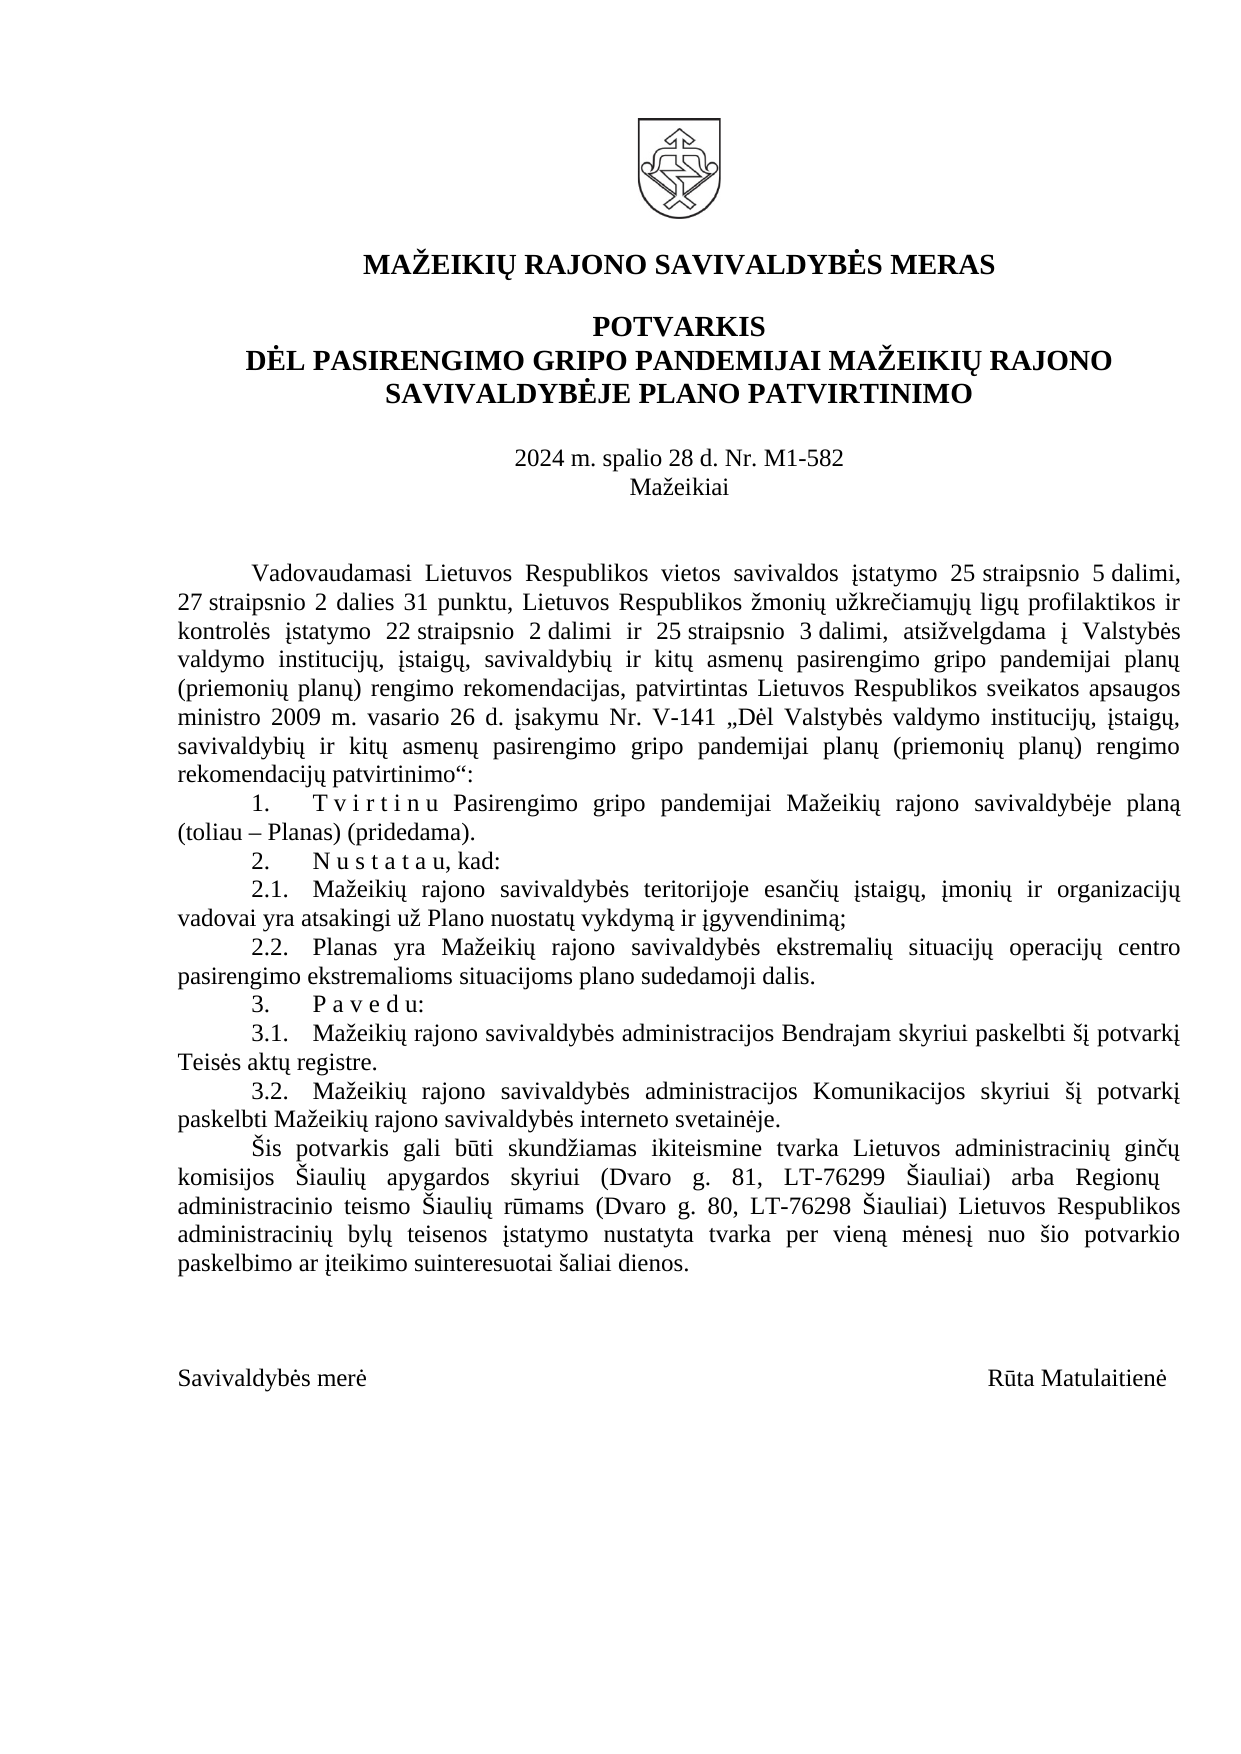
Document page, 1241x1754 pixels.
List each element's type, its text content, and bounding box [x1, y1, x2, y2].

text 2024 m. spalio 28 d. Nr. M1-582 [177, 443, 1181, 472]
text SAVIVALDYBĖJE PLANO PATVIRTINIMO [177, 376, 1181, 410]
text 3. P a v e d u: [177, 989, 1181, 1018]
text 3.2. Mažeikių rajono savivaldybės administracijos Komunikacijos skyriui šį potvarkį paskelbti Mažeikių rajono savivaldybės interneto svetainėje. [177, 1076, 1181, 1133]
text 1. T v i r t i n u Pasirengimo gripo pandemijai Mažeikių rajono savivaldybėje planą (toliau – Planas) (pridedama). [177, 788, 1181, 846]
text POTVARKIS [177, 309, 1181, 343]
text 2.2. Planas yra Mažeikių rajono savivaldybės ekstremalių situacijų operacijų centro pasirengimo ekstremalioms situacijoms plano sudedamoji dalis. [177, 932, 1181, 989]
text Vadovaudamasi Lietuvos Respublikos vietos savivaldos įstatymo 25 straipsnio 5 dalimi, 27 straipsnio 2 dalies 31 punktu, Lietuvos Respublikos žmonių užkrečiamųjų ligų profilaktikos ir kontrolės įstatymo 22 straipsnio 2 dalimi ir 25 straipsnio 3 dalimi, atsižvelgdama į Valstybės valdymo institucijų, įstaigų, savivaldybių ir kitų asmenų pasirengimo gripo pandemijai planų (priemonių planų) rengimo rekomendacijas, patvirtintas Lietuvos Respublikos sveikatos apsaugos ministro 2009 m. vasario 26 d. įsakymu Nr. V-141 „Dėl Valstybės valdymo institucijų, įstaigų, savivaldybių ir kitų asmenų pasirengimo gripo pandemijai planų (priemonių planų) rengimo rekomendacijų patvirtinimo“: [177, 558, 1181, 788]
text Šis potvarkis gali būti skundžiamas ikiteismine tvarka Lietuvos administracinių ginčų komisijos Šiaulių apygardos skyriui (Dvaro g. 81, LT-76299 Šiauliai) arba Regionų administracinio teismo Šiaulių rūmams (Dvaro g. 80, LT-76298 Šiauliai) Lietuvos Respublikos administracinių bylų teisenos įstatymo nustatyta tvarka per vieną mėnesį nuo šio potvarkio paskelbimo ar įteikimo suinteresuotai šaliai dienos. [177, 1133, 1181, 1277]
text Savivaldybės merė Rūta Matulaitienė [177, 1363, 1181, 1392]
text 2.1. Mažeikių rajono savivaldybės teritorijoje esančių įstaigų, įmonių ir organizacijų vadovai yra atsakingi už Plano nuostatų vykdymą ir įgyvendinimą; [177, 874, 1181, 932]
text 3.1. Mažeikių rajono savivaldybės administracijos Bendrajam skyriui paskelbti šį potvarkį Teisės aktų registre. [177, 1018, 1181, 1076]
text 2. N u s t a t a u, kad: [177, 846, 1181, 874]
text DĖL PASIRENGIMO GRIPO PANDEMIJAI MAŽEIKIŲ RAJONO [177, 343, 1181, 376]
text Mažeikių rajono savivaldybėS MERAS [177, 247, 1181, 280]
text Mažeikiai [177, 472, 1181, 501]
